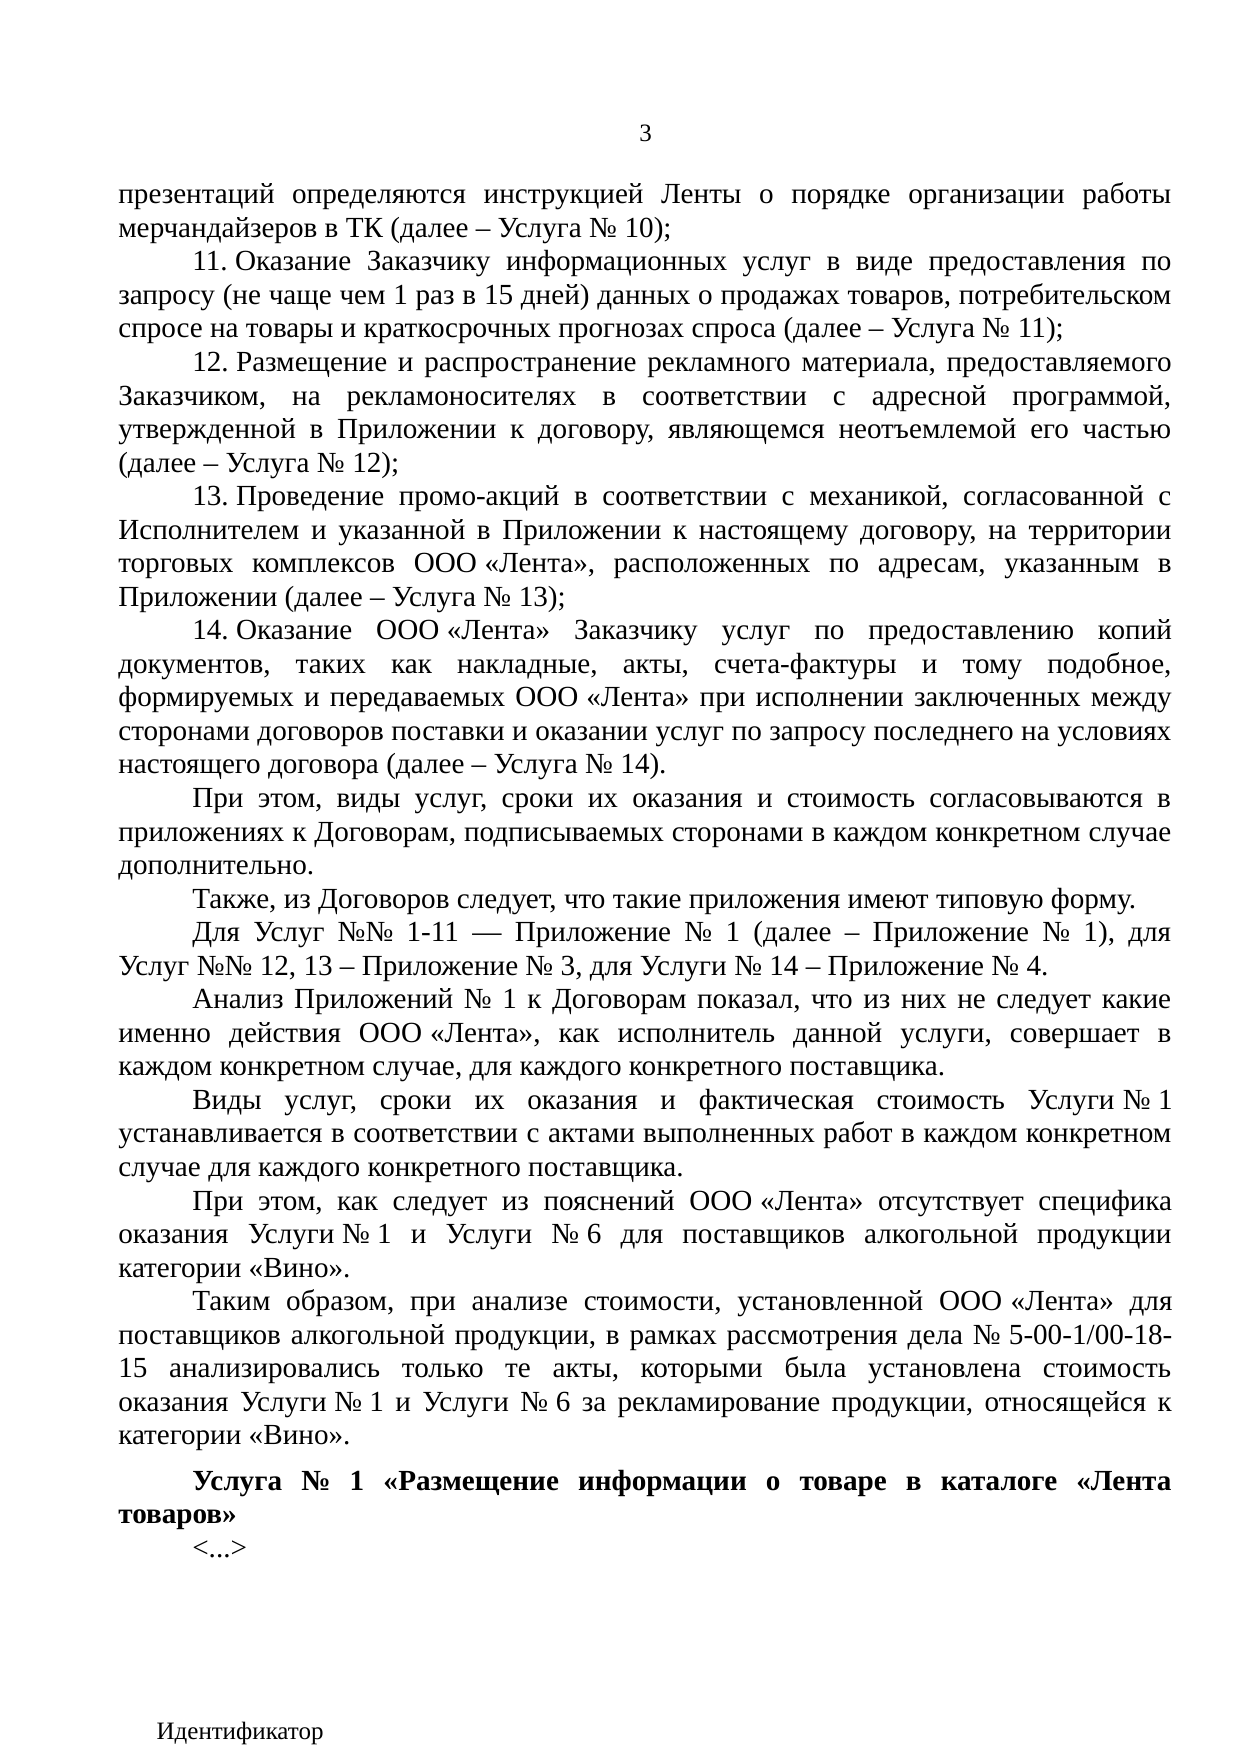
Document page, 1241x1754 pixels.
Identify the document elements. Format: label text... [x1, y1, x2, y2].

text Таким образом, при анализе стоимости, установленной ООО «Лента» для поставщиков алкогольной продукции, в рамках рассмотрения дела № 5-00-1/00-18-15 анализировались только те акты, которыми была установлена стоимость оказания Услуги № 1 и Услуги № 6 за рекламирование продукции, относящейся к категории «Вино». [118, 1283, 1172, 1451]
text 12. Размещение и распространение рекламного материала, предоставляемого Заказчиком, на рекламоносителях в соответствии с адресной программой, утвержденной в Приложении к договору, являющемся неотъемлемой его частью (далее – Услуга № 12); [118, 344, 1172, 478]
text 11. Оказание Заказчику информационных услуг в виде предоставления по запросу (не чаще чем 1 раз в 15 дней) данных о продажах товаров, потребительском спросе на товары и краткосрочных прогнозах спроса (далее – Услуга № 11); [118, 243, 1172, 344]
text <...> [118, 1530, 1172, 1563]
text 14. Оказание ООО «Лента» Заказчику услуг по предоставлению копий документов, таких как накладные, акты, счета-фактуры и тому подобное, формируемых и передаваемых ООО «Лента» при исполнении заключенных между сторонами договоров поставки и оказании услуг по запросу последнего на условиях настоящего договора (далее – Услуга № 14). [118, 612, 1172, 780]
text Виды услуг, сроки их оказания и фактическая стоимость Услуги № 1 устанавливается в соответствии с актами выполненных работ в каждом конкретном случае для каждого конкретного поставщика. [118, 1082, 1172, 1183]
text Услуга № 1 «Размещение информации о товаре в каталоге «Лента товаров» [118, 1463, 1172, 1530]
text Для Услуг №№ 1-11 — Приложение № 1 (далее – Приложение № 1), для Услуг №№ 12, 13 – Приложение № 3, для Услуги № 14 – Приложение № 4. [118, 914, 1172, 981]
text При этом, виды услуг, сроки их оказания и стоимость согласовываются в приложениях к Договорам, подписываемых сторонами в каждом конкретном случае дополнительно. [118, 780, 1172, 881]
text Анализ Приложений № 1 к Договорам показал, что из них не следует какие именно действия ООО «Лента», как исполнитель данной услуги, совершает в каждом конкретном случае, для каждого конкретного поставщика. [118, 981, 1172, 1082]
text Также, из Договоров следует, что такие приложения имеют типовую форму. [118, 881, 1172, 914]
text При этом, как следует из пояснений ООО «Лента» отсутствует специфика оказания Услуги № 1 и Услуги № 6 для поставщиков алкогольной продукции категории «Вино». [118, 1183, 1172, 1283]
text 13. Проведение промо-акций в соответствии с механикой, согласованной с Исполнителем и указанной в Приложении к настоящему договору, на территории торговых комплексов ООО «Лента», расположенных по адресам, указанным в Приложении (далее – Услуга № 13); [118, 478, 1172, 612]
text презентаций определяются инструкцией Ленты о порядке организации работы мерчандайзеров в ТК (далее – Услуга № 10); [118, 176, 1172, 243]
